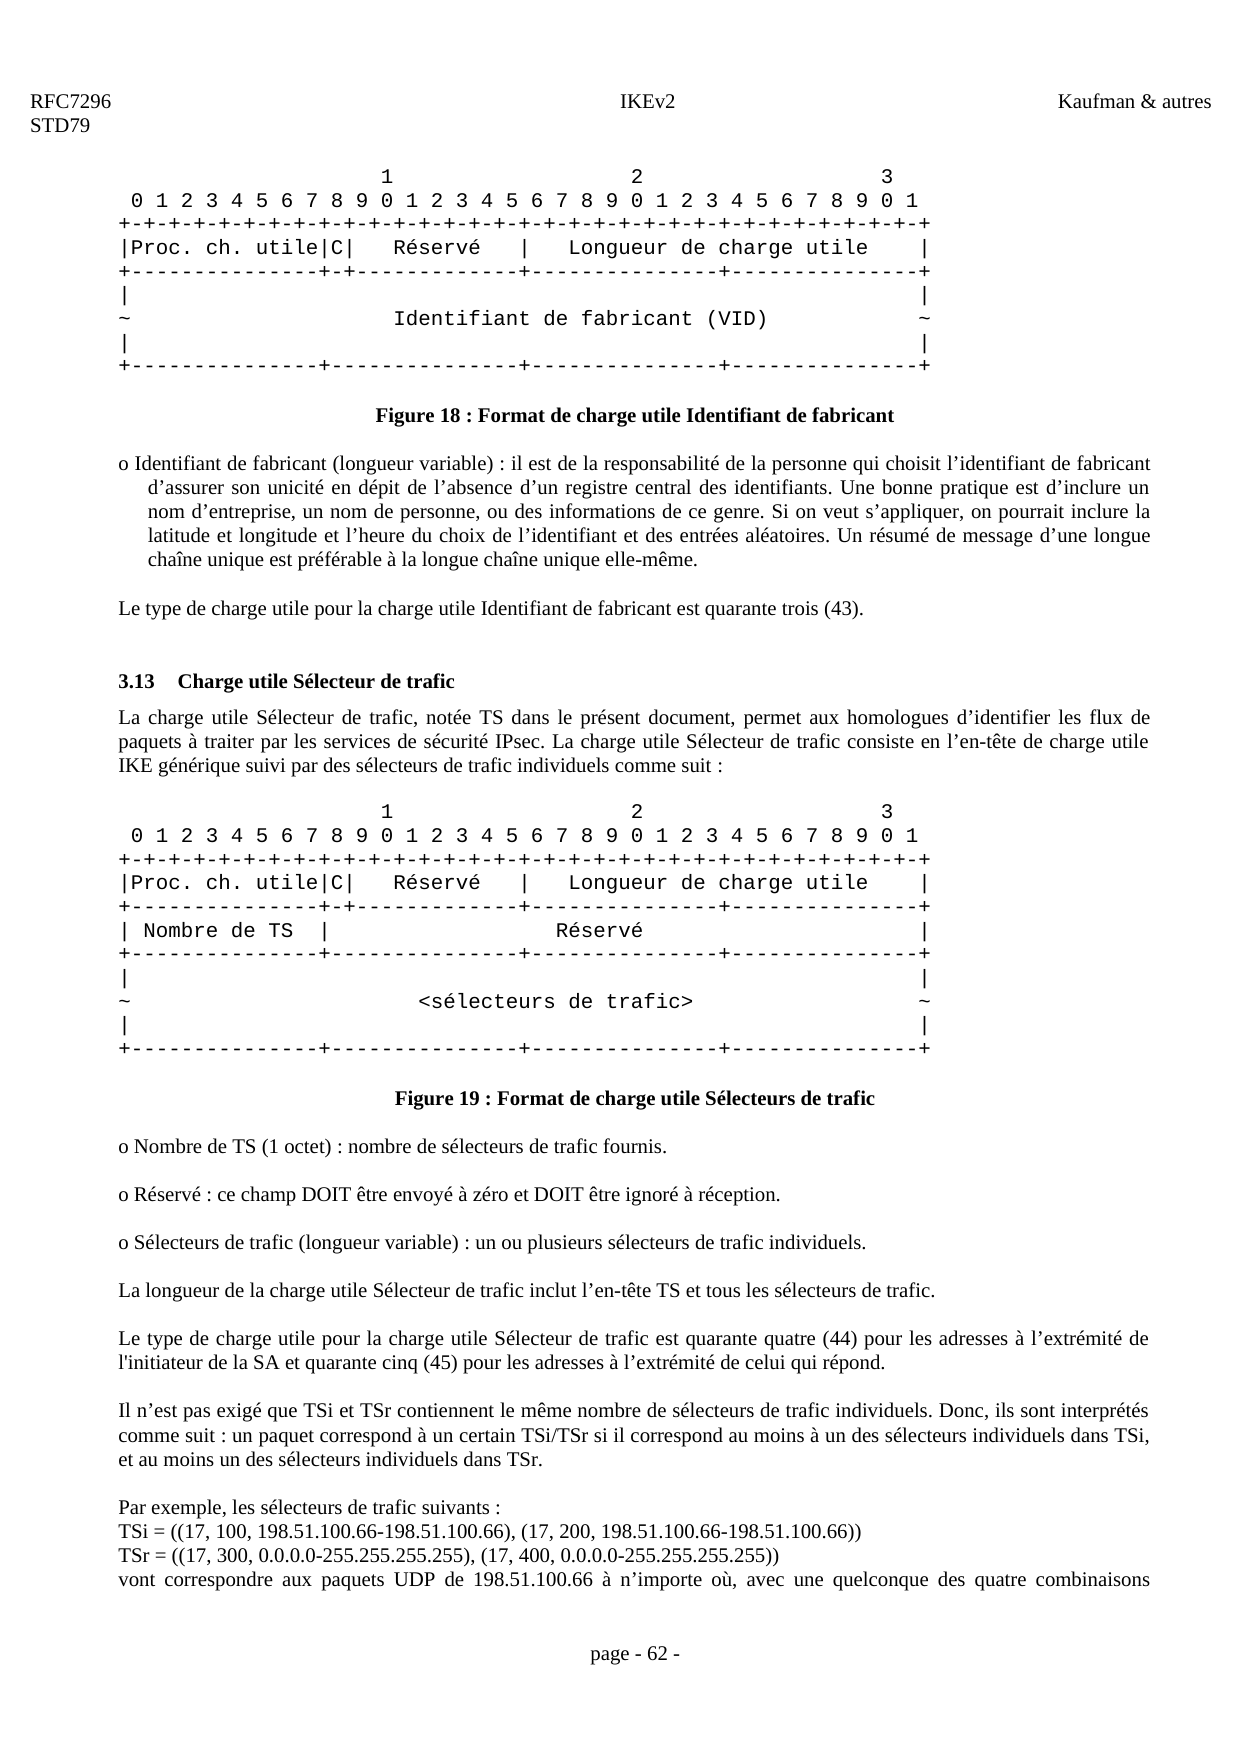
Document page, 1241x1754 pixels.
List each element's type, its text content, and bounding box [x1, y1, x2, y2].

text |Proc. ch. utile|C| Réservé | Longueur de charge utile | [118, 237, 1152, 261]
text La longueur de la charge utile Sélecteur de trafic inclut l’en-tête TS et tous les sélecteurs de trafic. [118, 1278, 1152, 1302]
text La charge utile Sélecteur de trafic, notée TS dans le présent document, permet aux homologues d’identifier les flux de paquets à traiter par les services de sécurité IPsec. La charge utile Sélecteur de trafic consiste en l’en-tête de charge utile IKE générique suivi par des sélecteurs de trafic individuels comme suit : [118, 705, 1152, 777]
text +---------------+-+-------------+---------------+---------------+ [118, 896, 1152, 920]
text o Réservé : ce champ DOIT être envoyé à zéro et DOIT être ignoré à réception. [118, 1182, 1152, 1206]
text +---------------+-+-------------+---------------+---------------+ [118, 261, 1152, 284]
text vont correspondre aux paquets UDP de 198.51.100.66 à n’importe où, avec une quelconque des quatre combinaisons [118, 1567, 1152, 1591]
text Par exemple, les sélecteurs de trafic suivants : [118, 1495, 1152, 1519]
text | | [118, 284, 1152, 308]
subtitle Figure 19 : Format de charge utile Sélecteurs de trafic [118, 1086, 1152, 1110]
text o Nombre de TS (1 octet) : nombre de sélecteurs de trafic fournis. [118, 1134, 1152, 1158]
text TSi = ((17, 100, 198.51.100.66-198.51.100.66), (17, 200, 198.51.100.66-198.51.100.66)) [118, 1519, 1152, 1543]
text | | [118, 1014, 1152, 1038]
text +---------------+---------------+---------------+---------------+ [118, 355, 1152, 379]
text +---------------+---------------+---------------+---------------+ [118, 1038, 1152, 1062]
text +-+-+-+-+-+-+-+-+-+-+-+-+-+-+-+-+-+-+-+-+-+-+-+-+-+-+-+-+-+-+-+-+ [118, 849, 1152, 872]
text | | [118, 332, 1152, 355]
text +-+-+-+-+-+-+-+-+-+-+-+-+-+-+-+-+-+-+-+-+-+-+-+-+-+-+-+-+-+-+-+-+ [118, 213, 1152, 237]
text 1 2 3 [118, 801, 1152, 825]
text ~ Identifiant de fabricant (VID) ~ [118, 308, 1152, 332]
subtitle Figure 18 : Format de charge utile Identifiant de fabricant [118, 403, 1152, 427]
text 1 2 3 [118, 166, 1152, 190]
text | Nombre de TS | Réservé | [118, 920, 1152, 943]
text ~ <sélecteurs de trafic> ~ [118, 991, 1152, 1014]
text TSr = ((17, 300, 0.0.0.0-255.255.255.255), (17, 400, 0.0.0.0-255.255.255.255)) [118, 1543, 1152, 1567]
text | | [118, 967, 1152, 991]
text 0 1 2 3 4 5 6 7 8 9 0 1 2 3 4 5 6 7 8 9 0 1 2 3 4 5 6 7 8 9 0 1 [118, 825, 1152, 849]
text 0 1 2 3 4 5 6 7 8 9 0 1 2 3 4 5 6 7 8 9 0 1 2 3 4 5 6 7 8 9 0 1 [118, 190, 1152, 213]
text Le type de charge utile pour la charge utile Sélecteur de trafic est quarante quatre (44) pour les adresses à l’extrémité de l'initiateur de la SA et quarante cinq (45) pour les adresses à l’extrémité de celui qui répond. [118, 1326, 1152, 1374]
text Il n’est pas exigé que TSi et TSr contiennent le même nombre de sélecteurs de trafic individuels. Donc, ils sont interprétés comme suit : un paquet correspond à un certain TSi/TSr si il correspond au moins à un des sélecteurs individuels dans TSi, et au moins un des sélecteurs individuels dans TSr. [118, 1398, 1152, 1471]
subtitle 3.13 Charge utile Sélecteur de trafic [118, 669, 1152, 693]
text |Proc. ch. utile|C| Réservé | Longueur de charge utile | [118, 872, 1152, 896]
text Le type de charge utile pour la charge utile Identifiant de fabricant est quarante trois (43). [118, 596, 1152, 619]
text +---------------+---------------+---------------+---------------+ [118, 943, 1152, 967]
text o Identifiant de fabricant (longueur variable) : il est de la responsabilité de la personne qui choisit l’identifiant de fabricant d’assurer son unicité en dépit de l’absence d’un registre central des identifiants. Une bonne pratique est d’inclure un nom d’entreprise, un nom de personne, ou des informations de ce genre. Si on veut s’appliquer, on pourrait inclure la latitude et longitude et l’heure du choix de l’identifiant et des entrées aléatoires. Un résumé de message d’une longue chaîne unique est préférable à la longue chaîne unique elle-même. [118, 451, 1152, 571]
text o Sélecteurs de trafic (longueur variable) : un ou plusieurs sélecteurs de trafic individuels. [118, 1230, 1152, 1254]
